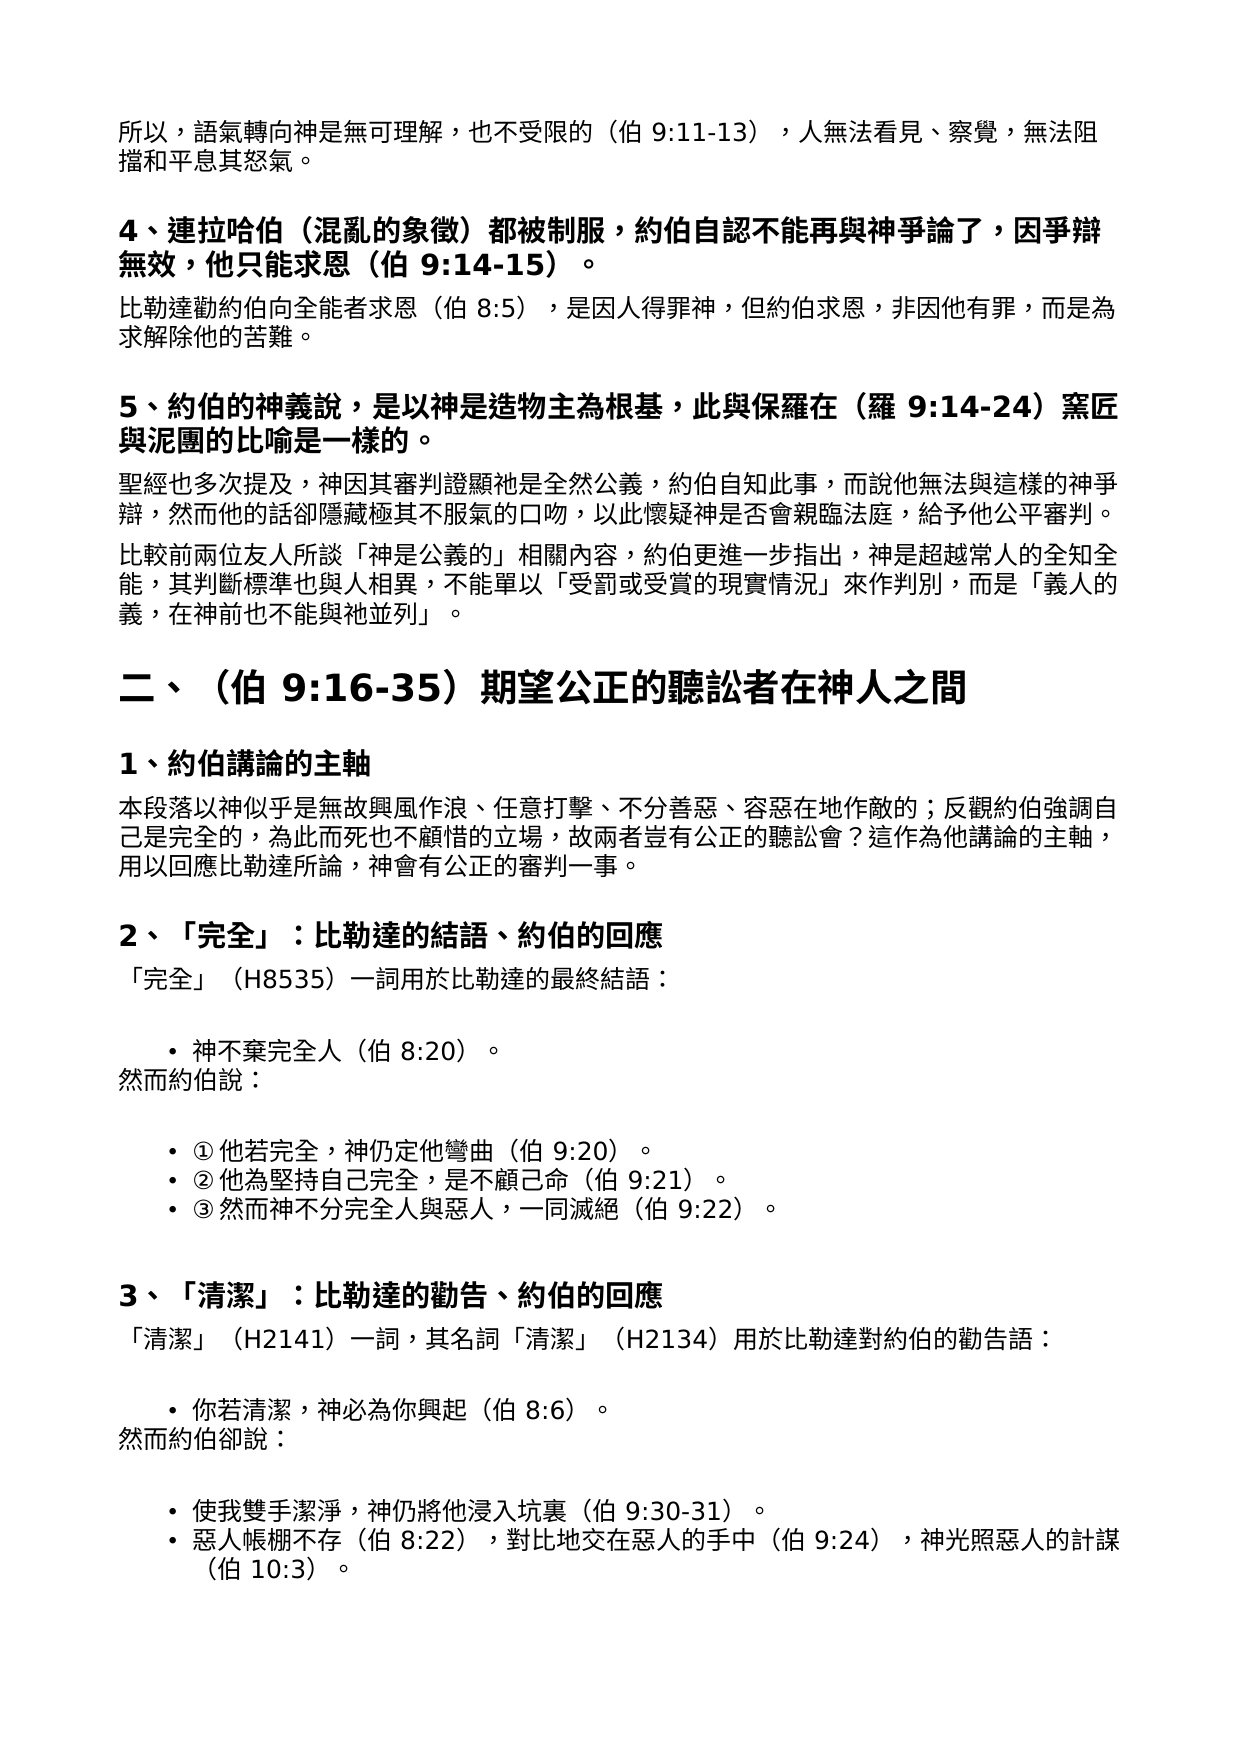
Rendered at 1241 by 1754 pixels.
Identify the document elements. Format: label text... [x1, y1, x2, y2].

subtitle 3、「清潔」：比勒達的勸告、約伯的回應 [118, 1279, 1122, 1313]
text 然而約伯卻說： [118, 1426, 1122, 1455]
text 「完全」（H8535）一詞用於比勒達的最終結語： [118, 966, 1122, 995]
text 然而約伯說： [118, 1066, 1122, 1095]
subtitle 1、約伯講論的主軸 [118, 748, 1122, 782]
text 聖經也多次提及，神因其審判證顯祂是全然公義，約伯自知此事，而說他無法與這樣的神爭辯，然而他的話卻隱藏極其不服氣的口吻，以此懷疑神是否會親臨法庭，給予他公平審判。 [118, 471, 1122, 529]
list ③然而神不分完全人與惡人，一同滅絕（伯 9:22）。 [177, 1195, 1122, 1224]
list 神不棄完全人（伯 8:20）。 [177, 1037, 1122, 1066]
text 本段落以神似乎是無故興風作浪、任意打擊、不分善惡、容惡在地作敵的；反觀約伯強調自己是完全的，為此而死也不顧惜的立場，故兩者豈有公正的聽訟會？這作為他講論的主軸，用以回應比勒達所論，神會有公正的審判一事。 [118, 794, 1122, 882]
list ①他若完全，神仍定他彎曲（伯 9:20）。 [177, 1137, 1122, 1166]
text 比勒達勸約伯向全能者求恩（伯 8:5），是因人得罪神，但約伯求恩，非因他有罪，而是為求解除他的苦難。 [118, 294, 1122, 353]
list 使我雙手潔淨，神仍將他浸入坑裏（伯 9:30-31）。 [177, 1497, 1122, 1526]
text 所以，語氣轉向神是無可理解，也不受限的（伯 9:11-13），人無法看見、察覺，無法阻擋和平息其怒氣。 [118, 118, 1122, 176]
text 「清潔」（H2141）一詞，其名詞「清潔」（H2134）用於比勒達對約伯的勸告語： [118, 1325, 1122, 1354]
list 你若清潔，神必為你興起（伯 8:6）。 [177, 1397, 1122, 1426]
subtitle 2、「完全」：比勒達的結語、約伯的回應 [118, 919, 1122, 953]
text 比較前兩位友人所談「神是公義的」相關內容，約伯更進一步指出，神是超越常人的全知全能，其判斷標準也與人相異，不能單以「受罰或受賞的現實情況」來作判別，而是「義人的義，在神前也不能與祂並列」。 [118, 541, 1122, 629]
subtitle 5、約伯的神義說，是以神是造物主為根基，此與保羅在（羅 9:14-24）窯匠與泥團的比喻是一樣的。 [118, 390, 1122, 458]
list 惡人帳棚不存（伯 8:22），對比地交在惡人的手中（伯 9:24），神光照惡人的計謀（伯 10:3）。 [177, 1526, 1122, 1584]
subtitle 二、（伯 9:16-35）期望公正的聽訟者在神人之間 [118, 666, 1122, 710]
subtitle 4、連拉哈伯（混亂的象徵）都被制服，約伯自認不能再與神爭論了，因爭辯無效，他只能求恩（伯 9:14-15）。 [118, 214, 1122, 282]
list ②他為堅持自己完全，是不顧己命（伯 9:21）。 [177, 1166, 1122, 1195]
